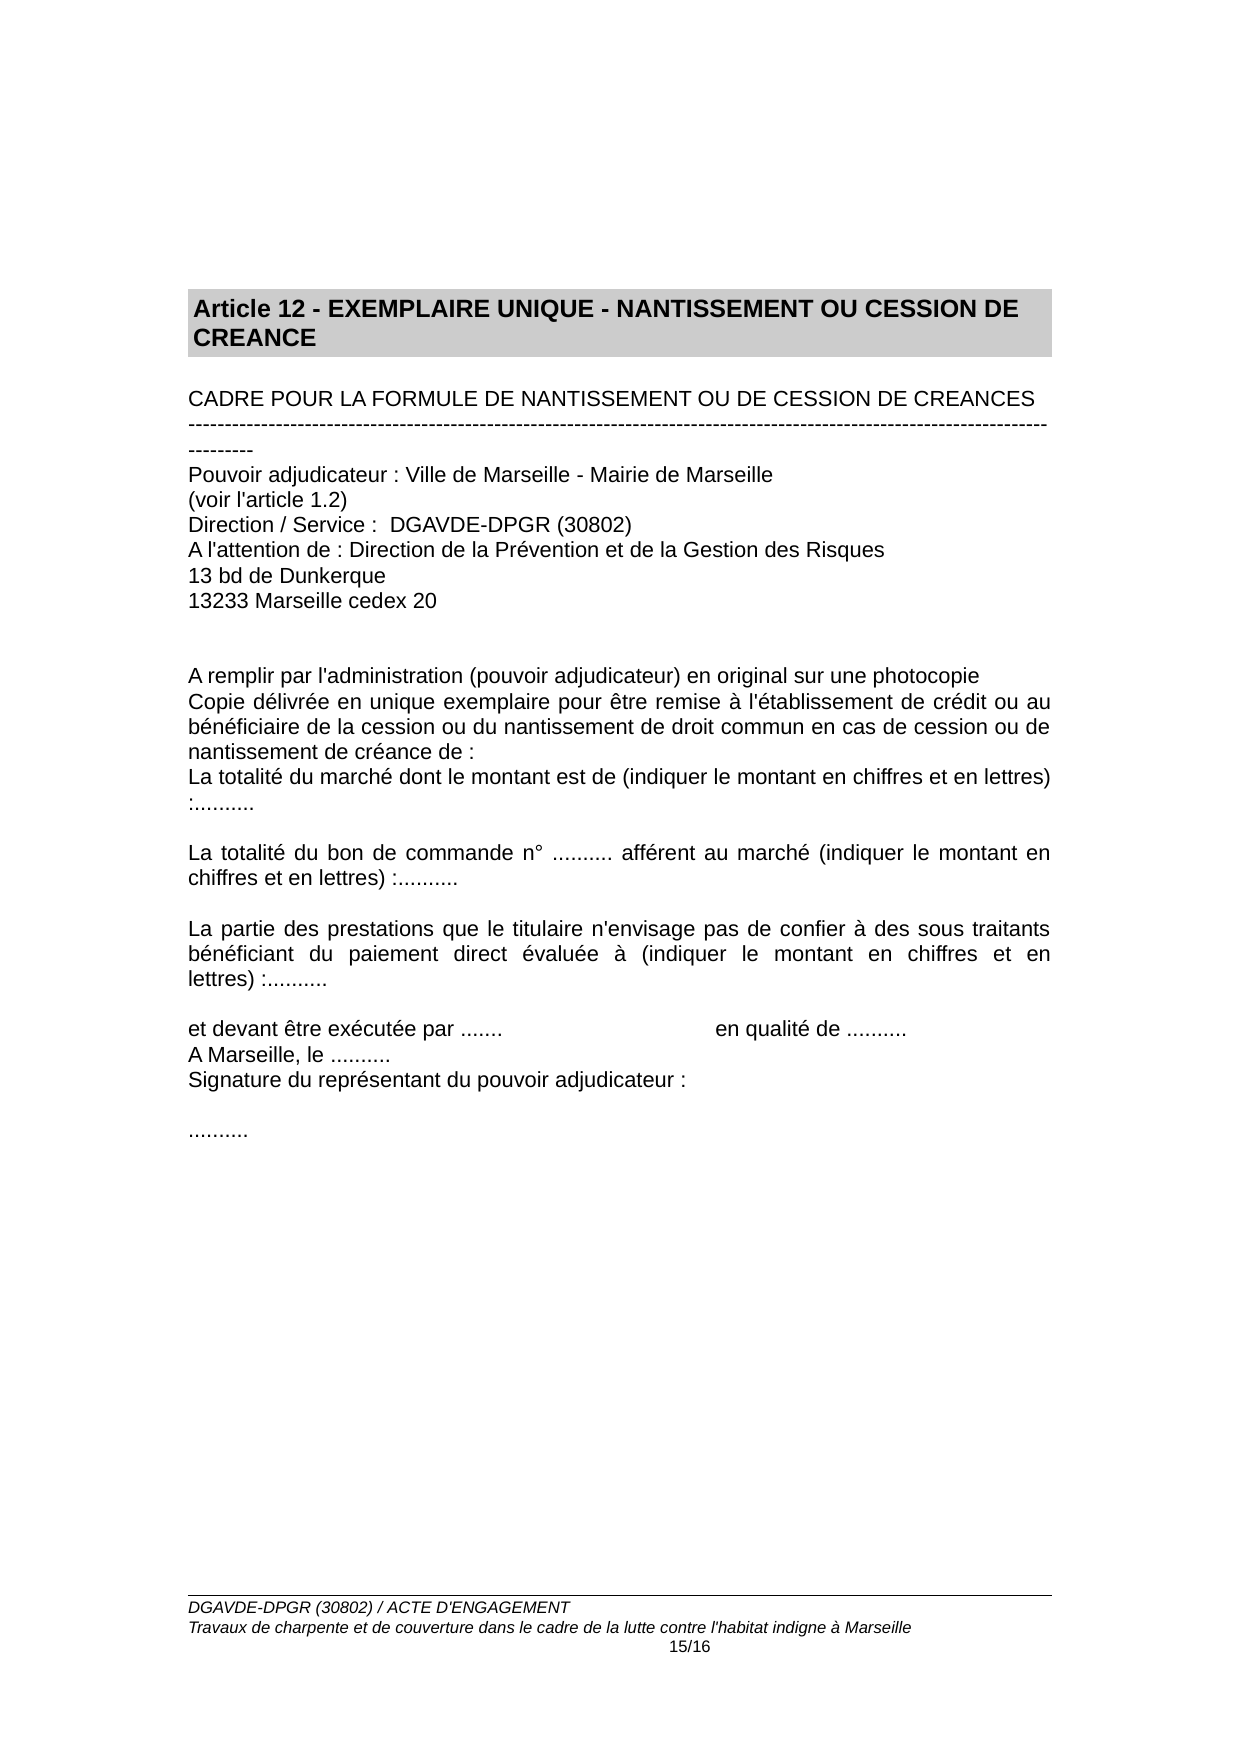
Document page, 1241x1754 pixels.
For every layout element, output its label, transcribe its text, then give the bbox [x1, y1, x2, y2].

text Pouvoir adjudicateur : Ville de Marseille - Mairie de Marseille [188, 462, 1052, 487]
text ------------------------------------------------------------------------------------------------------------------------------- [188, 411, 1052, 462]
text 13 bd de Dunkerque [188, 562, 1052, 588]
text A remplir par l'administration (pouvoir adjudicateur) en original sur une photocopie [188, 663, 1052, 688]
text Signature du représentant du pouvoir adjudicateur : [188, 1067, 1052, 1092]
text A Marseille, le .......... [188, 1041, 1052, 1067]
text La partie des prestations que le titulaire n'envisage pas de confier à des sous traitants bénéficiant du paiement direct évaluée à (indiquer le montant en chiffres et en lettres) :.......... [188, 915, 1052, 991]
text Direction / Service : DGAVDE-DPGR (30802) [188, 512, 1052, 537]
text Copie délivrée en unique exemplaire pour être remise à l'établissement de crédit ou au bénéficiaire de la cession ou du nantissement de droit commun en cas de cession ou de nantissement de créance de : [188, 688, 1052, 764]
subtitle EXEMPLAIRE UNIQUE - NANTISSEMENT OU CESSION DE CREANCE [190, 291, 1050, 354]
text et devant être exécutée par ....... en qualité de .......... [188, 1016, 1052, 1041]
text (voir l'article 1.2) [188, 487, 1052, 512]
text La totalité du bon de commande n° .......... afférent au marché (indiquer le montant en chiffres et en lettres) :.......... [188, 840, 1052, 890]
text A l'attention de : Direction de la Prévention et de la Gestion des Risques [188, 537, 1052, 562]
text CADRE POUR LA FORMULE DE NANTISSEMENT OU DE CESSION DE CREANCES [188, 386, 1052, 411]
text .......... [188, 1117, 1052, 1142]
text 13233 Marseille cedex 20 [188, 588, 1052, 613]
text La totalité du marché dont le montant est de (indiquer le montant en chiffres et en lettres) :.......... [188, 764, 1052, 814]
